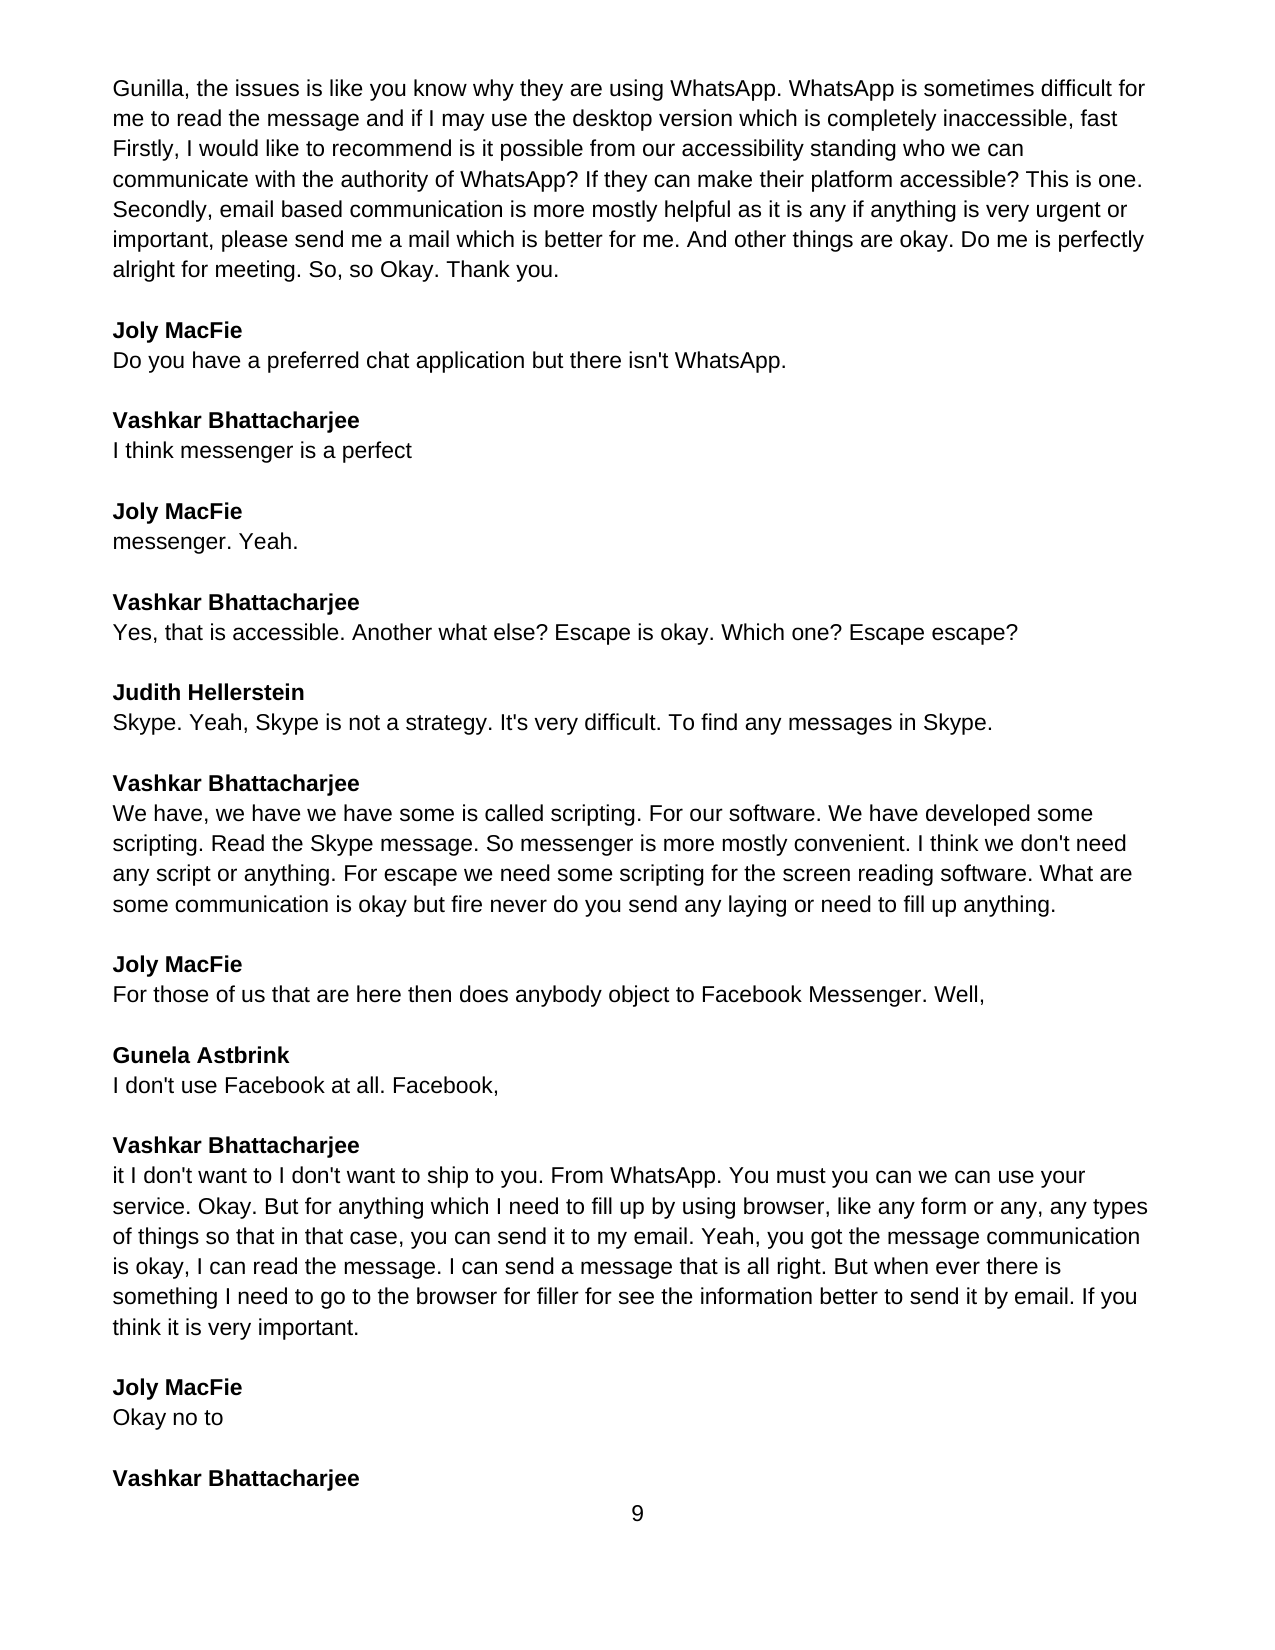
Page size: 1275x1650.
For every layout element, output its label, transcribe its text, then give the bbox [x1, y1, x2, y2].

text I think messenger is a perfect [112, 437, 1162, 464]
text Vashkar Bhattacharjee [112, 1464, 1162, 1491]
text Joly MacFie [112, 951, 1162, 977]
text Joly MacFie [112, 1374, 1162, 1400]
text Skype. Yeah, Skype is not a strategy. It's very difficult. To find any messages in Skype. [112, 709, 1162, 736]
text Joly MacFie [112, 317, 1162, 343]
text I don't use Facebook at all. Facebook, [112, 1072, 1162, 1098]
text Gunilla, the issues is like you know why they are using WhatsApp. WhatsApp is sometimes difficult for me to read the message and if I may use the desktop version which is completely inaccessible, fast Firstly, I would like to recommend is it possible from our accessibility standing who we can communicate with the authority of WhatsApp? If they can make their platform accessible? This is one. Secondly, email based communication is more mostly helpful as it is any if anything is very urgent or important, please send me a mail which is better for me. And other things are okay. Do me is perfectly alright for meeting. So, so Okay. Thank you. [112, 75, 1162, 283]
text Vashkar Bhattacharjee [112, 770, 1162, 796]
text Vashkar Bhattacharjee [112, 407, 1162, 434]
text it I don't want to I don't want to ship to you. From WhatsApp. You must you can we can use your service. Okay. But for anything which I need to fill up by using browser, like any form or any, any types of things so that in that case, you can send it to my email. Yeah, you got the message communication is okay, I can read the message. I can send a message that is all right. But when ever there is something I need to go to the browser for filler for see the information better to send it by email. If you think it is very important. [112, 1162, 1162, 1340]
text Yes, that is accessible. Another what else? Escape is okay. Which one? Escape escape? [112, 619, 1162, 645]
text Do you have a preferred chat application but there isn't WhatsApp. [112, 347, 1162, 373]
text Okay no to [112, 1404, 1162, 1431]
text Vashkar Bhattacharjee [112, 1132, 1162, 1159]
text We have, we have we have some is called scripting. For our software. We have developed some scripting. Read the Skype message. So messenger is more mostly convenient. I think we don't need any script or anything. For escape we need some scripting for the screen reading software. What are some communication is okay but fire never do you send any laying or need to fill up anything. [112, 800, 1162, 917]
text Gunela Astbrink [112, 1042, 1162, 1068]
text Vashkar Bhattacharjee [112, 588, 1162, 615]
text For those of us that are here then does anybody object to Facebook Messenger. Well, [112, 981, 1162, 1008]
text Judith Hellerstein [112, 679, 1162, 706]
text Joly MacFie [112, 498, 1162, 524]
text messenger. Yeah. [112, 528, 1162, 554]
